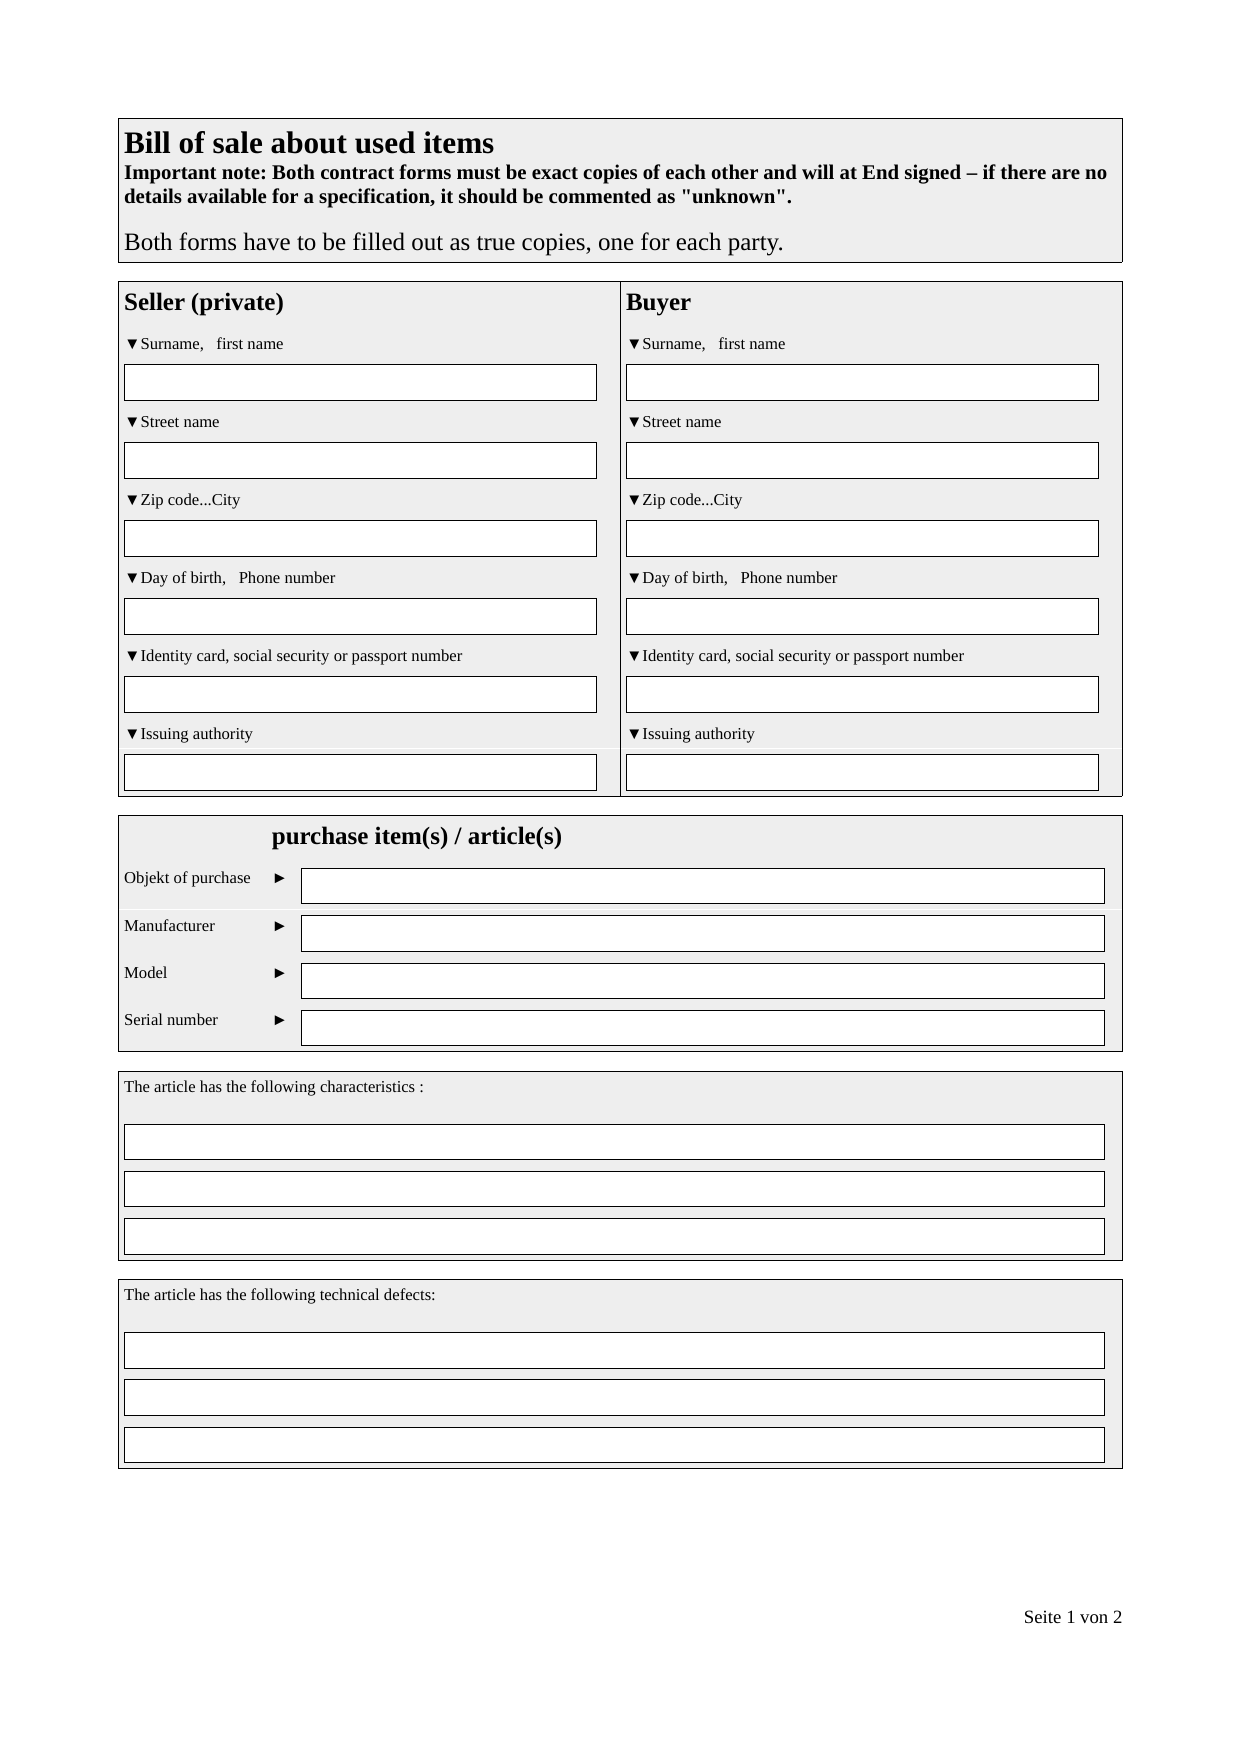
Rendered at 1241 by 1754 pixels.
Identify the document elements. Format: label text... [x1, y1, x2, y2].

table_cell ▼Issuing authority [119, 718, 620, 748]
table_cell [621, 749, 1122, 796]
table_cell [119, 1326, 1122, 1374]
table_cell [119, 515, 620, 562]
table_cell [119, 1165, 1122, 1213]
table_cell ▼Zip code...City [621, 484, 1122, 515]
table_cell [119, 359, 620, 406]
table_cell ▼Surname, first name [119, 328, 620, 359]
table_cell ▼Identity card, social security or passport number [621, 640, 1122, 671]
table_cell [119, 437, 620, 484]
table_cell ▼Day of birth, Phone number [119, 562, 620, 593]
table_header The article has the following characteristics : [119, 1072, 1122, 1118]
table_cell ▼Identity card, social security or passport number [119, 640, 620, 671]
table_cell [119, 593, 620, 640]
table_cell ▼Surname, first name [621, 328, 1122, 359]
table_header The article has the following technical defects: [119, 1280, 1122, 1326]
table_cell ▼Day of birth, Phone number [621, 562, 1122, 593]
table_cell [621, 437, 1122, 484]
table_cell [295, 910, 1122, 957]
table_cell Serial number [119, 1004, 266, 1051]
table_cell [295, 862, 1122, 909]
table_cell ► [266, 910, 295, 957]
table_cell [119, 1213, 1122, 1260]
table_cell [621, 359, 1122, 406]
table_cell Objekt of purchase [119, 862, 266, 909]
table_cell [119, 749, 620, 796]
table_cell ► [266, 957, 295, 1004]
table_cell [119, 1421, 1122, 1468]
table_cell ▼Street name [621, 406, 1122, 437]
table_cell [119, 671, 620, 718]
table_cell Model [119, 957, 266, 1004]
table_header Bill of sale about used items Important note: Both contract forms must be exact copies of each other and will at End signed – if there are no details available for a specification, it should be commented as "unknown". Both forms have to be filled out as true copies, one for each party. [119, 119, 1122, 262]
table_cell ► [266, 862, 295, 909]
table_cell ▼Issuing authority [621, 718, 1122, 748]
table_cell [119, 1118, 1122, 1165]
table_header purchase item(s) / article(s) [119, 816, 1122, 862]
table_header Seller (private) [119, 282, 620, 328]
table_cell ▼Zip code...City [119, 484, 620, 515]
table_cell ► [266, 1004, 295, 1051]
table_cell ▼Street name [119, 406, 620, 437]
table_cell [295, 1004, 1122, 1051]
table_cell Manufacturer [119, 910, 266, 957]
table_cell [621, 515, 1122, 562]
table_cell [119, 1374, 1122, 1421]
table_cell [621, 593, 1122, 640]
table_header Buyer [621, 282, 1122, 328]
table_cell [295, 957, 1122, 1004]
table_cell [621, 671, 1122, 718]
